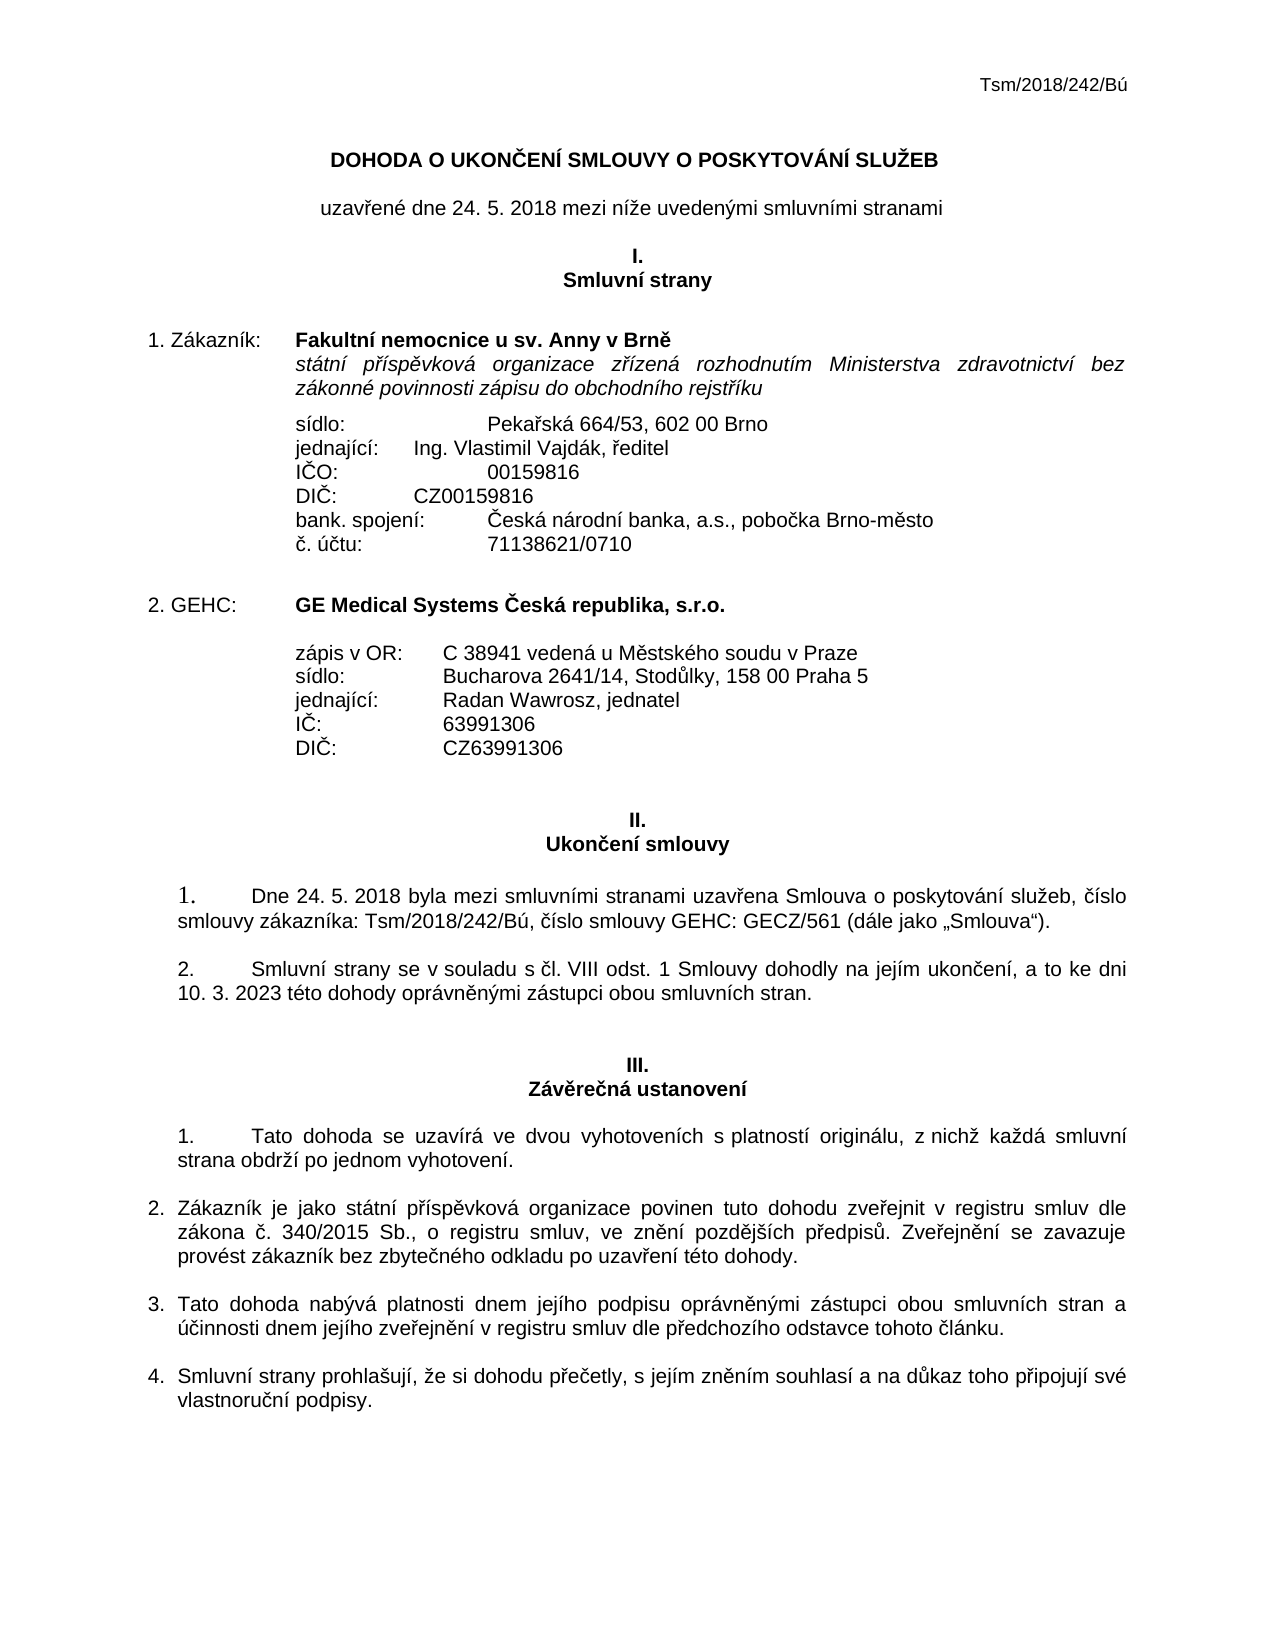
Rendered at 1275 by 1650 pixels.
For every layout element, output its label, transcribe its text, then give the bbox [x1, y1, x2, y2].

text III. [148, 1052, 1127, 1076]
text IČO: 00159816 [266, 460, 1127, 484]
list Tato dohoda nabývá platnosti dnem jejího podpisu oprávněnými zástupci obou smluvních stran a účinnosti dnem jejího zveřejnění v registru smluv dle předchozího odstavce tohoto článku. [148, 1292, 1127, 1340]
text jednající: Radan Wawrosz, jednatel [221, 688, 1127, 712]
text státní příspěvková organizace zřízená rozhodnutím Ministerstva zdravotnictví bez zákonné povinnosti zápisu do obchodního rejstříku [295, 352, 1127, 400]
list Zákazník je jako státní příspěvková organizace povinen tuto dohodu zveřejnit v registru smluv dle zákona č. 340/2015 Sb., o registru smluv, ve znění pozdějších předpisů. Zveřejnění se zavazuje provést zákazník bez zbytečného odkladu po uzavření této dohody. [148, 1196, 1127, 1268]
text č. účtu: 71138621/0710 [266, 532, 1127, 556]
text DOHODA O UKONČENÍ SMLOUVY O POSKYTOVÁNÍ SLUŽEB [148, 148, 1127, 172]
text jednající: Ing. Vlastimil Vajdák, ředitel [266, 436, 1127, 460]
text II. [148, 808, 1127, 832]
text 1. Zákazník: Fakultní nemocnice u sv. Anny v Brně [148, 328, 1127, 352]
text sídlo: Pekařská 664/53, 602 00 Brno [266, 412, 1127, 436]
list Smluvní strany prohlašují, že si dohodu přečetly, s jejím zněním souhlasí a na důkaz toho připojují své vlastnoruční podpisy. [148, 1364, 1127, 1412]
text DIČ: CZ00159816 [266, 484, 1127, 508]
text 2. GEHC: GE Medical Systems Česká republika, s.r.o. [148, 592, 1127, 616]
text DIČ: CZ63991306 [221, 736, 1127, 760]
text IČ: 63991306 [221, 712, 1127, 736]
text uzavřené dne 24. 5. 2018 mezi níže uvedenými smluvními stranami [148, 196, 1127, 219]
text Smluvní strany [148, 267, 1127, 291]
list Tato dohoda se uzavírá ve dvou vyhotoveních s platností originálu, z nichž každá smluvní strana obdrží po jednom vyhotovení. [177, 1124, 1127, 1172]
list Smluvní strany se v souladu s čl. VIII odst. 1 Smlouvy dohodly na jejím ukončení, a to ke dni 10. 3. 2023 této dohody oprávněnými zástupci obou smluvních stran. [177, 957, 1127, 1004]
text Ukončení smlouvy [148, 832, 1127, 856]
text bank. spojení: Česká národní banka, a.s., pobočka Brno-město [266, 508, 1127, 532]
text Závěrečná ustanovení [148, 1076, 1127, 1100]
list Dne 24. 5. 2018 byla mezi smluvními stranami uzavřena Smlouva o poskytování služeb, číslo smlouvy zákazníka: Tsm/2018/242/Bú, číslo smlouvy GEHC: GECZ/561 (dále jako „Smlouva“). [177, 880, 1127, 933]
text sídlo: Bucharova 2641/14, Stodůlky, 158 00 Praha 5 [221, 664, 1127, 688]
text zápis v OR: C 38941 vedená u Městského soudu v Praze [221, 640, 1127, 664]
text I. [148, 243, 1127, 267]
